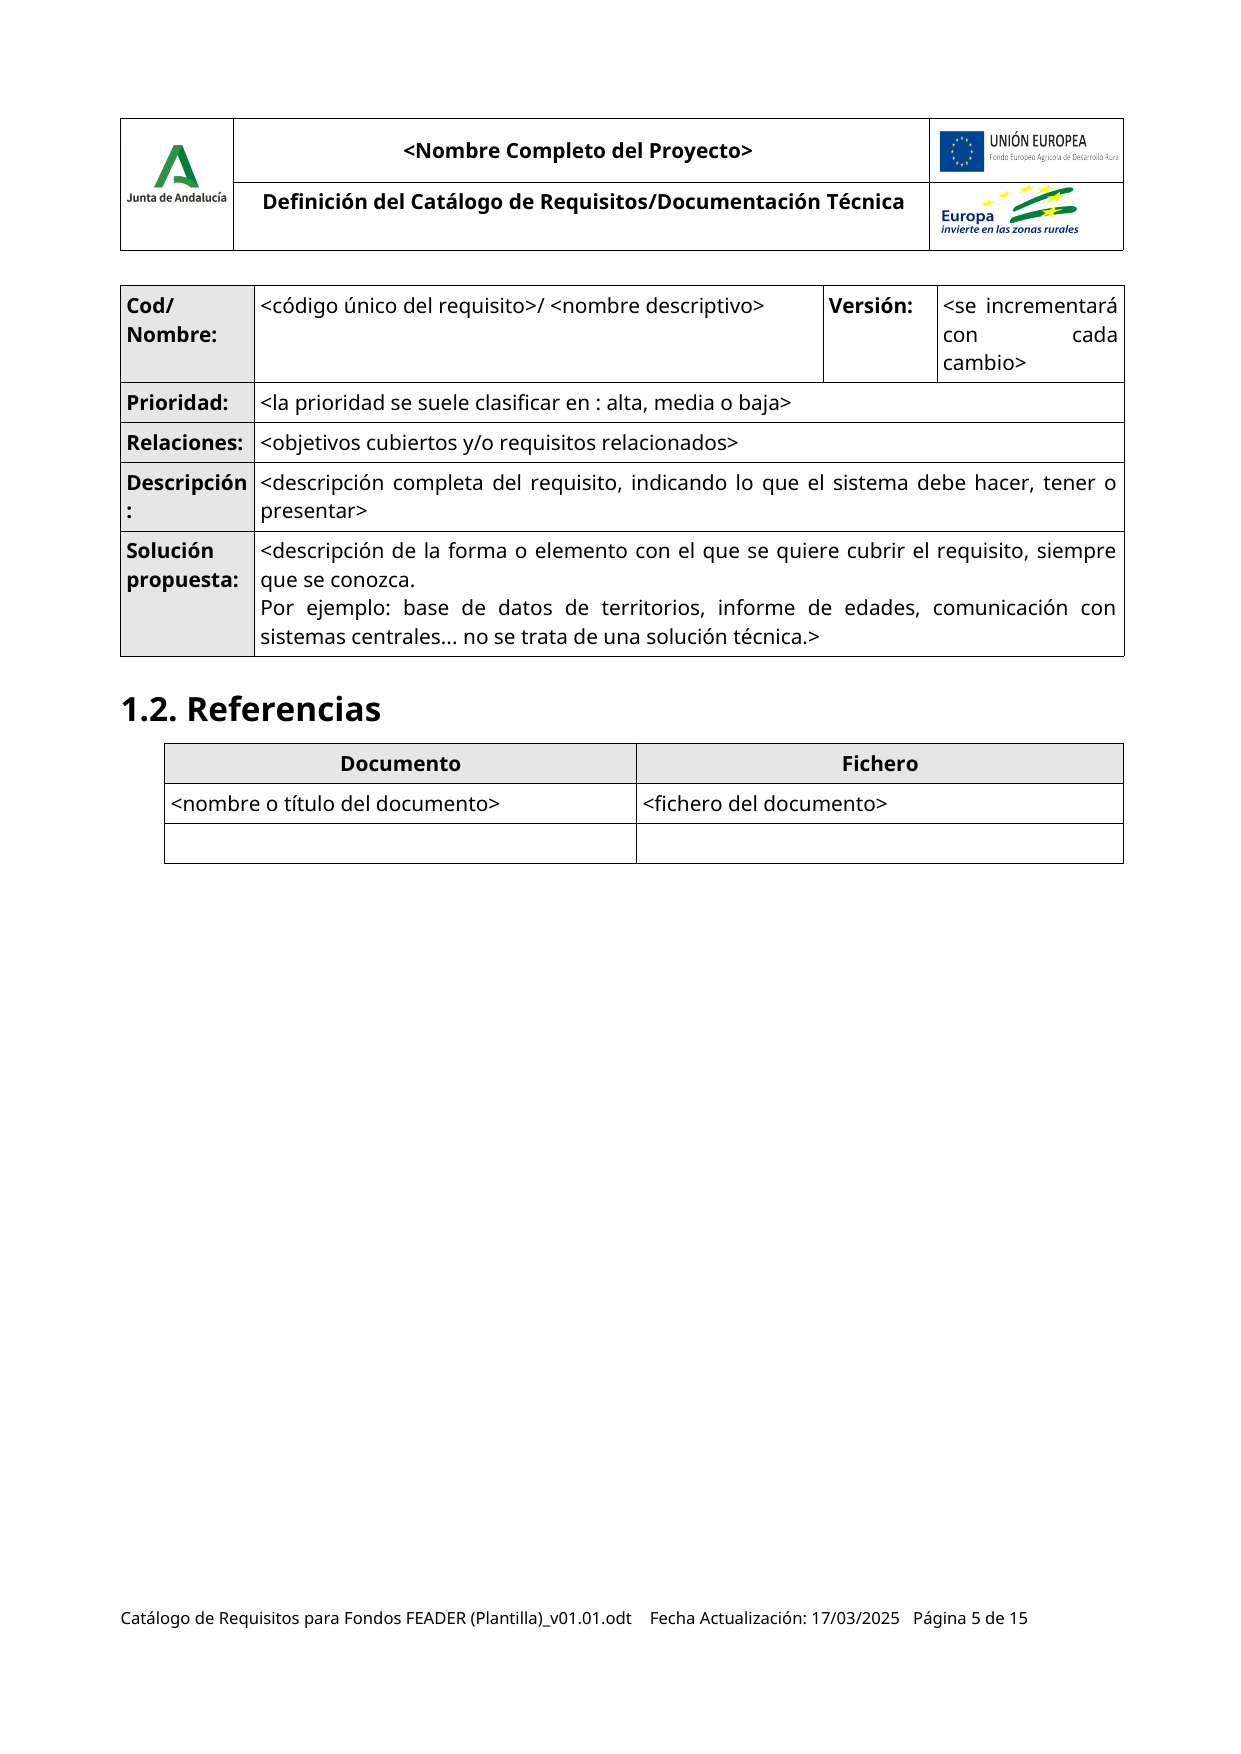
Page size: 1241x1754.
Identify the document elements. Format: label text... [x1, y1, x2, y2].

table_cell Solución propuesta: [121, 532, 254, 656]
table_cell <objetivos cubiertos y/o requisitos relacionados> [255, 423, 1124, 462]
table_cell <fichero del documento> [637, 784, 1123, 823]
table_cell [165, 824, 636, 863]
picture [937, 184, 1083, 236]
picture [126, 144, 227, 203]
table_header <código único del requisito>/ <nombre descriptivo> [255, 286, 823, 382]
table_cell <descripción completa del requisito, indicando lo que el sistema debe hacer, tener o presentar> [255, 463, 1124, 531]
table_cell Descripción: [121, 463, 254, 531]
table_header Fichero [637, 744, 1123, 783]
table_cell <la prioridad se suele clasificar en : alta, media o baja> [255, 383, 1124, 422]
table_header <se incrementará con cada cambio> [938, 286, 1124, 382]
table_cell <descripción de la forma o elemento con el que se quiere cubrir el requisito, siempre que se conozca. Por ejemplo: base de datos de territorios, informe de edades, comunicación con sistemas centrales... no se trata de una solución técnica.> [255, 532, 1124, 656]
table_header Cod/Nombre: [121, 286, 254, 382]
picture [939, 130, 1120, 173]
table_header Documento [165, 744, 636, 783]
table_header Versión: [824, 286, 937, 382]
subtitle Referencias [120, 686, 1123, 731]
table_cell <nombre o título del documento> [165, 784, 636, 823]
table_cell Prioridad: [121, 383, 254, 422]
table_cell Relaciones: [121, 423, 254, 462]
table_cell [637, 824, 1123, 863]
